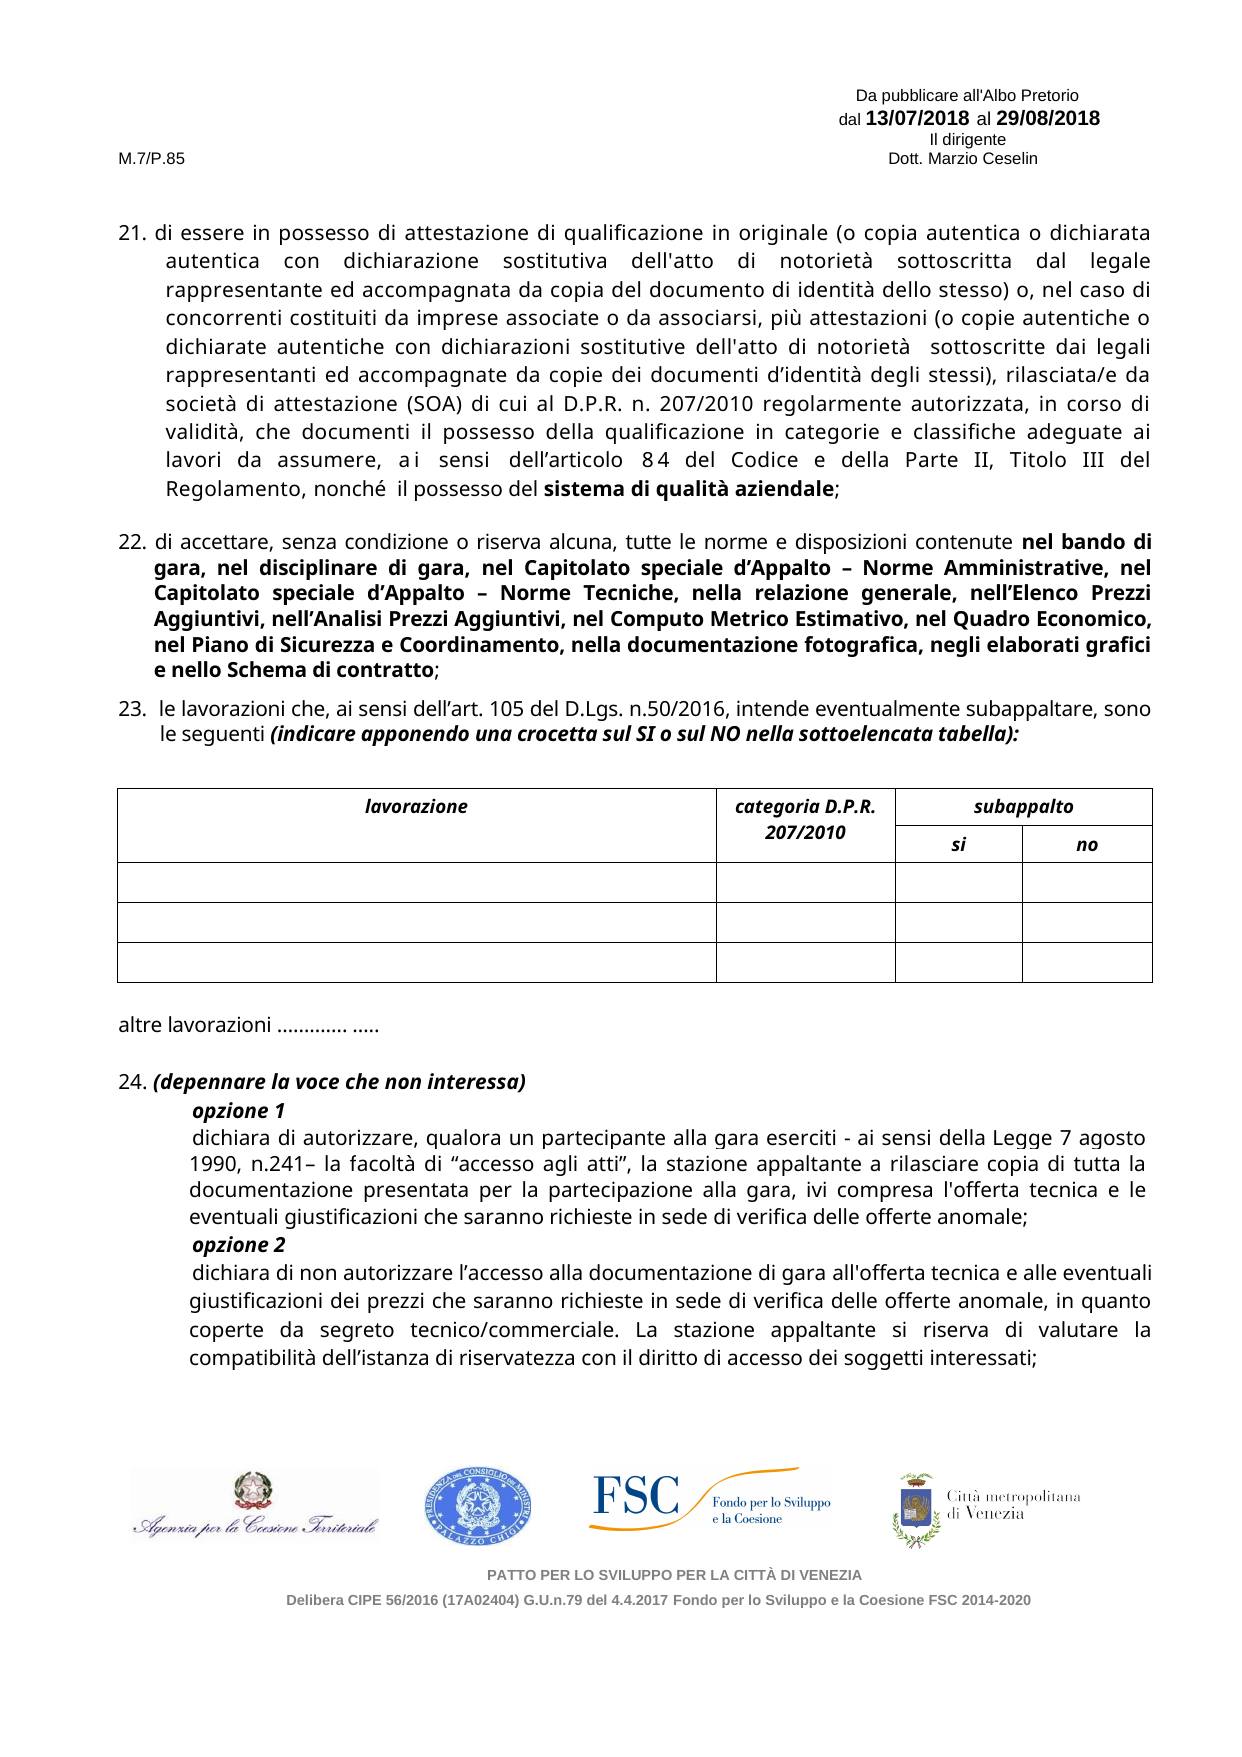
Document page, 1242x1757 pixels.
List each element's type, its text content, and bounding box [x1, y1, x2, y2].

text opzione 1 [118, 1096, 1152, 1124]
table_cell [1023, 863, 1152, 902]
table_header lavorazione [118, 789, 716, 862]
picture [885, 1460, 1087, 1556]
table_cell [896, 943, 1022, 982]
text dichiara di non autorizzare l’accesso alla documentazione di gara all'offerta tecnica e alle eventuali giustificazioni dei prezzi che saranno richieste in sede di verifica delle offerte anomale, in quanto coperte da segreto tecnico/commerciale. La stazione appaltante si riserva di valutare la compatibilità dell’istanza di riservatezza con il diritto di accesso dei soggetti interessati; [189, 1258, 1152, 1372]
table_header categoria D.P.R. 207/2010 [717, 789, 895, 862]
table_cell si [896, 826, 1022, 862]
table_cell [118, 863, 716, 902]
text opzione 2 [148, 1230, 1154, 1258]
table_cell [1023, 903, 1152, 942]
text 22. di accettare, senza condizione o riserva alcuna, tutte le norme e disposizioni contenute nel bando di gara, nel disciplinare di gara, nel Capitolato speciale d’Appalto – Norme Amministrative, nel Capitolato speciale d’Appalto – Norme Tecniche, nella relazione generale, nell’Elenco Prezzi Aggiuntivi, nell’Analisi Prezzi Aggiuntivi, nel Computo Metrico Estimativo, nel Quadro Economico, nel Piano di Sicurezza e Coordinamento, nella documentazione fotografica, negli elaborati grafici e nello Schema di contratto; [118, 529, 1152, 683]
text altre lavorazioni …………. ….. [118, 1011, 1152, 1039]
table_cell [118, 903, 716, 942]
table_cell [896, 863, 1022, 902]
text 24. (depennare la voce che non interessa) [118, 1067, 1152, 1096]
text 23. le lavorazioni che, ai sensi dell’art. 105 del D.Lgs. n.50/2016, intende eventualmente subappaltare, sono le seguenti (indicare apponendo una crocetta sul SI o sul NO nella sottoelencata tabella): [118, 696, 1152, 747]
table_cell [1023, 943, 1152, 982]
table_cell [717, 903, 895, 942]
picture [588, 1467, 834, 1531]
table_cell [717, 943, 895, 982]
text dichiara di autorizzare, qualora un partecipante alla gara eserciti - ai sensi della Legge 7 agosto 1990, n.241– la facoltà di “accesso agli atti”, la stazione appaltante a rilasciare copia di tutta la documentazione presentata per la partecipazione alla gara, ivi compresa l'offerta tecnica e le eventuali giustificazioni che saranno richieste in sede di verifica delle offerte anomale; [189, 1124, 1147, 1229]
table_header subappalto [896, 789, 1152, 825]
picture [128, 1464, 380, 1544]
picture [424, 1466, 532, 1546]
table_cell no [1023, 826, 1152, 862]
table_cell [896, 903, 1022, 942]
table_cell [717, 863, 895, 902]
text 21. di essere in possesso di attestazione di qualificazione in originale (o copia autentica o dichiarata autentica con dichiarazione sostitutiva dell'atto di notorietà sottoscritta dal legale rappresentante ed accompagnata da copia del documento di identità dello stesso) o, nel caso di concorrenti costituiti da imprese associate o da associarsi, più attestazioni (o copie autentiche o dichiarate autentiche con dichiarazioni sostitutive dell'atto di notorietà sottoscritte dai legali rappresentanti ed accompagnate da copie dei documenti d’identità degli stessi), rilasciata/e da società di attestazione (SOA) di cui al D.P.R. n. 207/2010 regolarmente autorizzata, in corso di validità, che documenti il possesso della qualificazione in categorie e classifiche adeguate ai lavori da assumere, ai sensi dell’articolo 84 del Codice e della Parte II, Titolo III del Regolamento, nonché il possesso del sistema di qualità aziendale; [118, 218, 1152, 502]
table_cell [118, 943, 716, 982]
